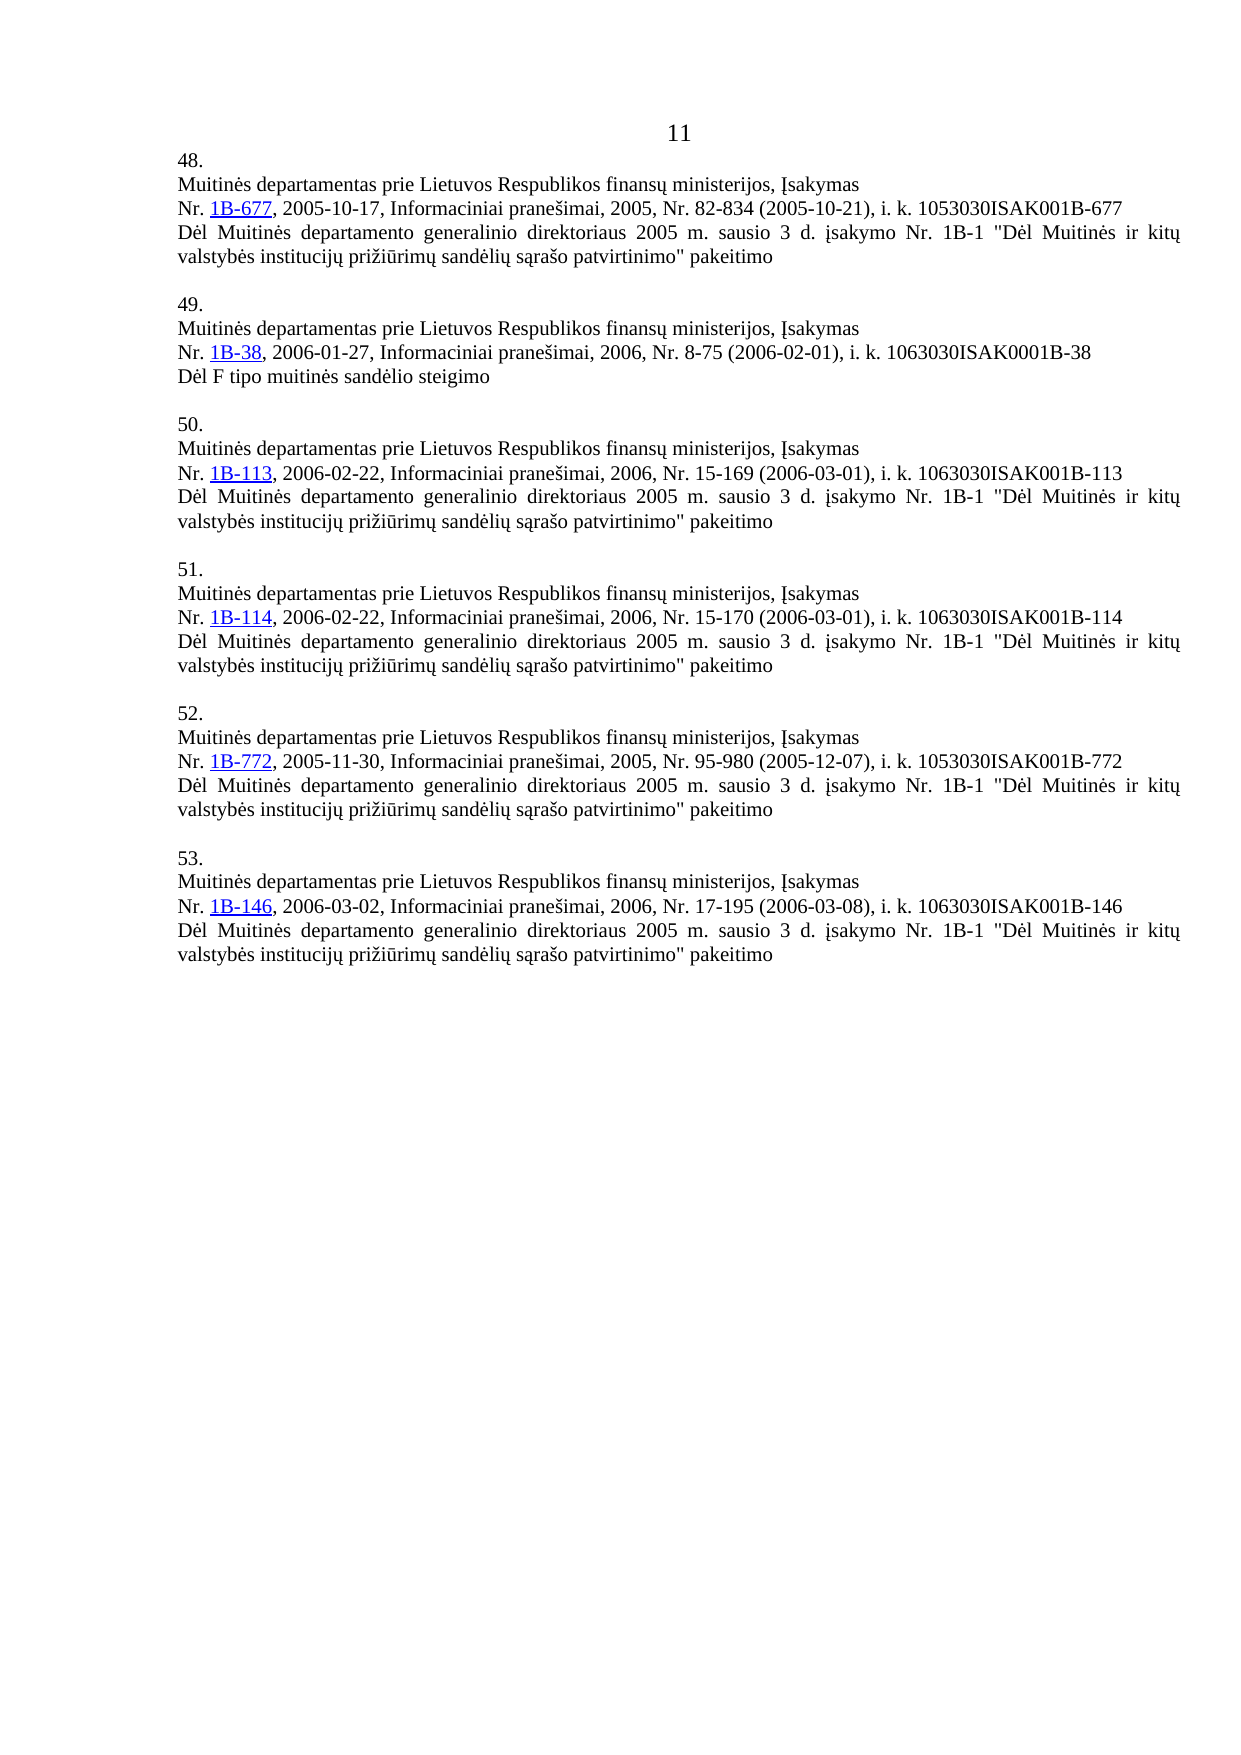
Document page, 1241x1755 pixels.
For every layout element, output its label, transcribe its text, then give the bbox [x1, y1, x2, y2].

text Muitinės departamentas prie Lietuvos Respublikos finansų ministerijos, Įsakymas [177, 725, 1181, 749]
text Muitinės departamentas prie Lietuvos Respublikos finansų ministerijos, Įsakymas [177, 316, 1181, 340]
text 51. [177, 557, 1181, 581]
text Dėl Muitinės departamento generalinio direktoriaus 2005 m. sausio 3 d. įsakymo Nr. 1B-1 "Dėl Muitinės ir kitų valstybės institucijų prižiūrimų sandėlių sąrašo patvirtinimo" pakeitimo [177, 629, 1181, 677]
text Dėl Muitinės departamento generalinio direktoriaus 2005 m. sausio 3 d. įsakymo Nr. 1B-1 "Dėl Muitinės ir kitų valstybės institucijų prižiūrimų sandėlių sąrašo patvirtinimo" pakeitimo [177, 918, 1181, 966]
text Dėl Muitinės departamento generalinio direktoriaus 2005 m. sausio 3 d. įsakymo Nr. 1B-1 "Dėl Muitinės ir kitų valstybės institucijų prižiūrimų sandėlių sąrašo patvirtinimo" pakeitimo [177, 773, 1181, 821]
text Muitinės departamentas prie Lietuvos Respublikos finansų ministerijos, Įsakymas [177, 436, 1181, 460]
text Nr. 1B-146, 2006-03-02, Informaciniai pranešimai, 2006, Nr. 17-195 (2006-03-08), i. k. 1063030ISAK001B-146 [177, 893, 1181, 918]
text Nr. 1B-113, 2006-02-22, Informaciniai pranešimai, 2006, Nr. 15-169 (2006-03-01), i. k. 1063030ISAK001B-113 [177, 460, 1181, 484]
text Dėl Muitinės departamento generalinio direktoriaus 2005 m. sausio 3 d. įsakymo Nr. 1B-1 "Dėl Muitinės ir kitų valstybės institucijų prižiūrimų sandėlių sąrašo patvirtinimo" pakeitimo [177, 484, 1181, 533]
text Muitinės departamentas prie Lietuvos Respublikos finansų ministerijos, Įsakymas [177, 869, 1181, 893]
text 50. [177, 412, 1181, 436]
text Nr. 1B-38, 2006-01-27, Informaciniai pranešimai, 2006, Nr. 8-75 (2006-02-01), i. k. 1063030ISAK0001B-38 [177, 340, 1181, 364]
text Nr. 1B-114, 2006-02-22, Informaciniai pranešimai, 2006, Nr. 15-170 (2006-03-01), i. k. 1063030ISAK001B-114 [177, 605, 1181, 629]
text Nr. 1B-772, 2005-11-30, Informaciniai pranešimai, 2005, Nr. 95-980 (2005-12-07), i. k. 1053030ISAK001B-772 [177, 749, 1181, 773]
text Muitinės departamentas prie Lietuvos Respublikos finansų ministerijos, Įsakymas [177, 581, 1181, 605]
text 52. [177, 701, 1181, 725]
text Muitinės departamentas prie Lietuvos Respublikos finansų ministerijos, Įsakymas [177, 172, 1181, 196]
text 49. [177, 292, 1181, 316]
text 53. [177, 845, 1181, 869]
text 48. [177, 148, 1181, 172]
text Dėl Muitinės departamento generalinio direktoriaus 2005 m. sausio 3 d. įsakymo Nr. 1B-1 "Dėl Muitinės ir kitų valstybės institucijų prižiūrimų sandėlių sąrašo patvirtinimo" pakeitimo [177, 220, 1181, 268]
text Dėl F tipo muitinės sandėlio steigimo [177, 364, 1181, 388]
text Nr. 1B-677, 2005-10-17, Informaciniai pranešimai, 2005, Nr. 82-834 (2005-10-21), i. k. 1053030ISAK001B-677 [177, 196, 1181, 220]
